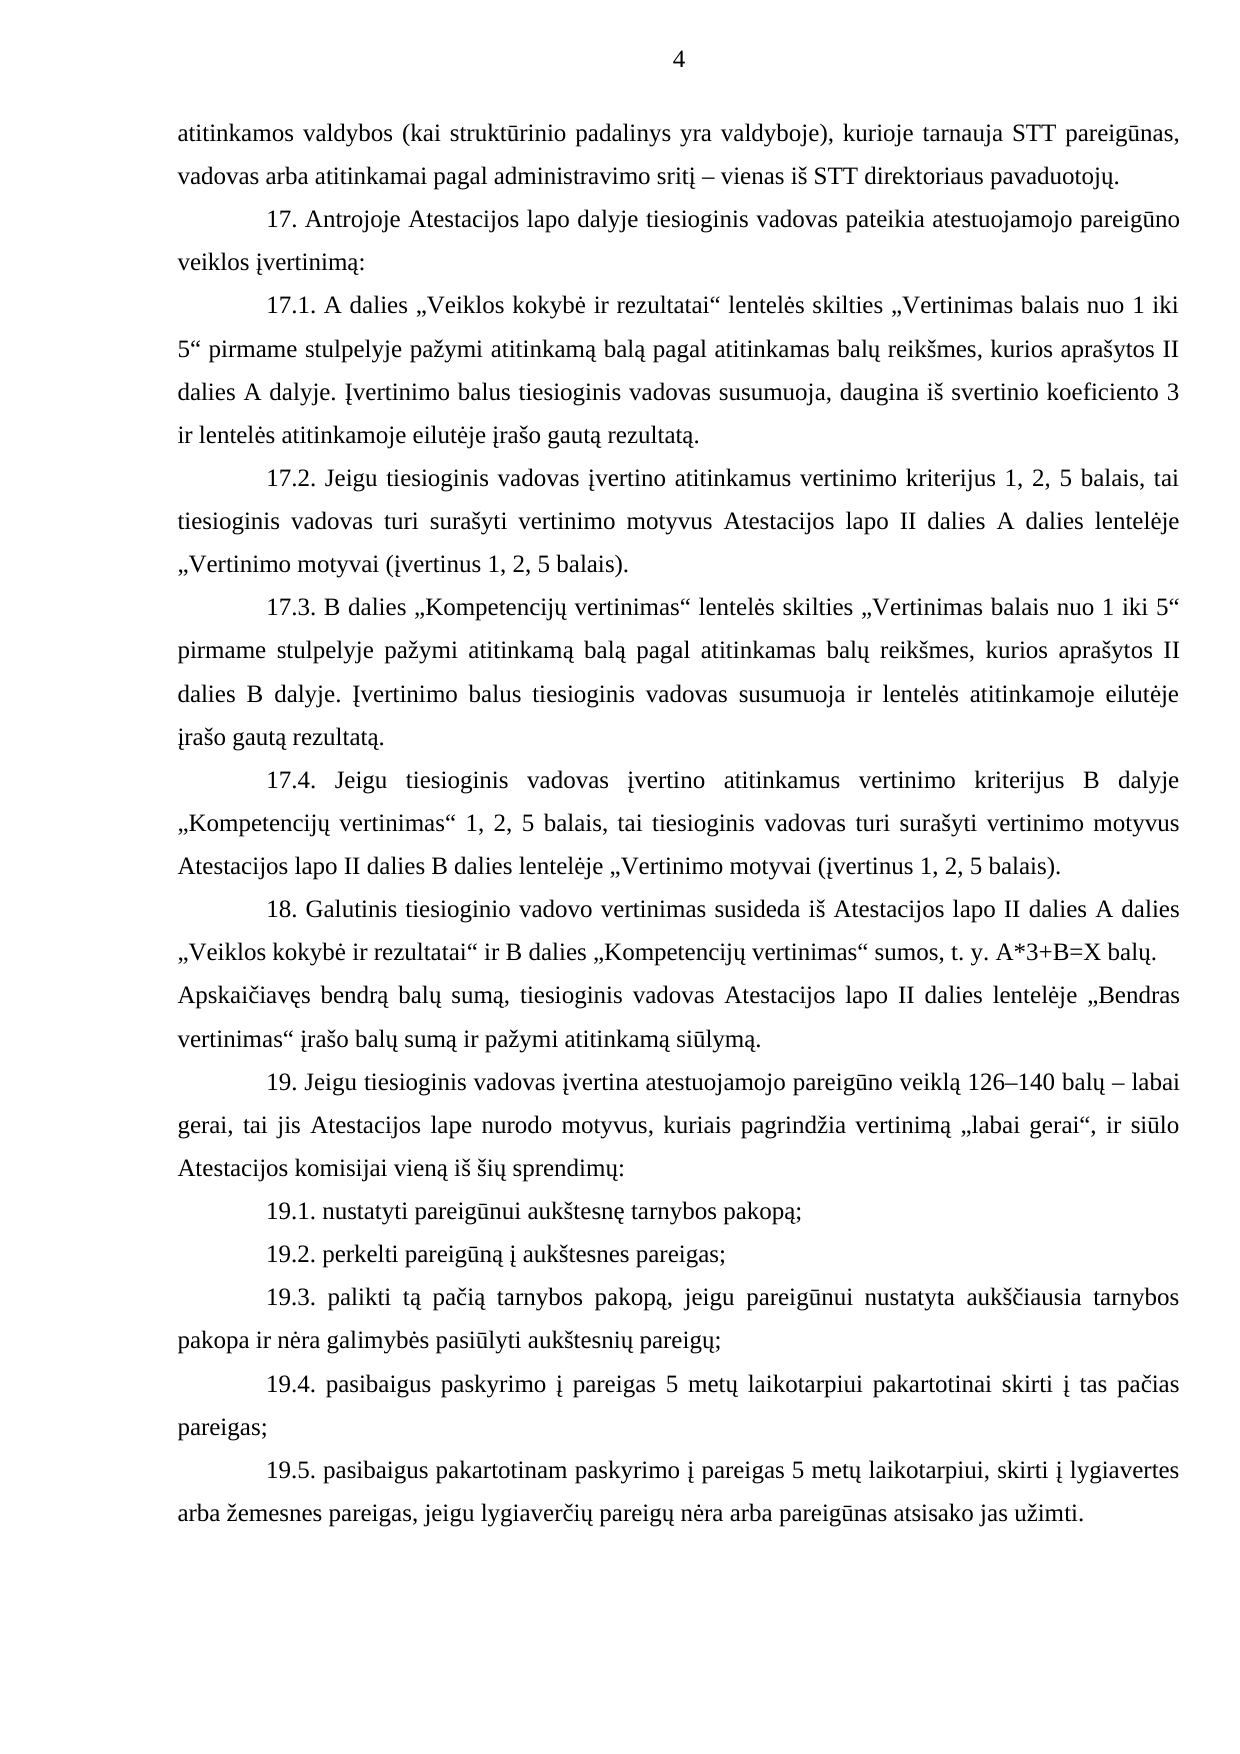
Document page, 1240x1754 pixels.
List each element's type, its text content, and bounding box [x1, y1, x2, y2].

text 19.5. pasibaigus pakartotinam paskyrimo į pareigas 5 metų laikotarpiui, skirti į lygiavertes arba žemesnes pareigas, jeigu lygiaverčių pareigų nėra arba pareigūnas atsisako jas užimti. [177, 1455, 1181, 1527]
text 19.2. perkelti pareigūną į aukštesnes pareigas; [177, 1239, 1181, 1268]
text 18. Galutinis tiesioginio vadovo vertinimas susideda iš Atestacijos lapo II dalies A dalies „Veiklos kokybė ir rezultatai“ ir B dalies „Kompetencijų vertinimas“ sumos, t. y. A*3+B=X balų. [177, 894, 1181, 966]
text 19. Jeigu tiesioginis vadovas įvertina atestuojamojo pareigūno veiklą 126–140 balų – labai gerai, tai jis Atestacijos lape nurodo motyvus, kuriais pagrindžia vertinimą „labai gerai“, ir siūlo Atestacijos komisijai vieną iš šių sprendimų: [177, 1067, 1181, 1182]
text Apskaičiavęs bendrą balų sumą, tiesioginis vadovas Atestacijos lapo II dalies lentelėje „Bendras vertinimas“ įrašo balų sumą ir pažymi atitinkamą siūlymą. [177, 981, 1181, 1052]
text 19.4. pasibaigus paskyrimo į pareigas 5 metų laikotarpiui pakartotinai skirti į tas pačias pareigas; [177, 1369, 1181, 1441]
text 17. Antrojoje Atestacijos lapo dalyje tiesioginis vadovas pateikia atestuojamojo pareigūno veiklos įvertinimą: [177, 204, 1181, 276]
text 17.2. Jeigu tiesioginis vadovas įvertino atitinkamus vertinimo kriterijus 1, 2, 5 balais, tai tiesioginis vadovas turi surašyti vertinimo motyvus Atestacijos lapo II dalies A dalies lentelėje „Vertinimo motyvai (įvertinus 1, 2, 5 balais). [177, 463, 1181, 578]
text 19.1. nustatyti pareigūnui aukštesnę tarnybos pakopą; [266, 1196, 1181, 1225]
text atitinkamos valdybos (kai struktūrinio padalinys yra valdyboje), kurioje tarnauja STT pareigūnas, vadovas arba atitinkamai pagal administravimo sritį – vienas iš STT direktoriaus pavaduotojų. [177, 118, 1181, 190]
text 17.1. A dalies „Veiklos kokybė ir rezultatai“ lentelės skilties „Vertinimas balais nuo 1 iki 5“ pirmame stulpelyje pažymi atitinkamą balą pagal atitinkamas balų reikšmes, kurios aprašytos II dalies A dalyje. Įvertinimo balus tiesioginis vadovas susumuoja, daugina iš svertinio koeficiento 3 ir lentelės atitinkamoje eilutėje įrašo gautą rezultatą. [177, 291, 1181, 449]
text 19.3. palikti tą pačią tarnybos pakopą, jeigu pareigūnui nustatyta aukščiausia tarnybos pakopa ir nėra galimybės pasiūlyti aukštesnių pareigų; [177, 1282, 1181, 1354]
text 17.4. Jeigu tiesioginis vadovas įvertino atitinkamus vertinimo kriterijus B dalyje „Kompetencijų vertinimas“ 1, 2, 5 balais, tai tiesioginis vadovas turi surašyti vertinimo motyvus Atestacijos lapo II dalies B dalies lentelėje „Vertinimo motyvai (įvertinus 1, 2, 5 balais). [177, 765, 1181, 880]
text 17.3. B dalies „Kompetencijų vertinimas“ lentelės skilties „Vertinimas balais nuo 1 iki 5“ pirmame stulpelyje pažymi atitinkamą balą pagal atitinkamas balų reikšmes, kurios aprašytos II dalies B dalyje. Įvertinimo balus tiesioginis vadovas susumuoja ir lentelės atitinkamoje eilutėje įrašo gautą rezultatą. [177, 592, 1181, 751]
